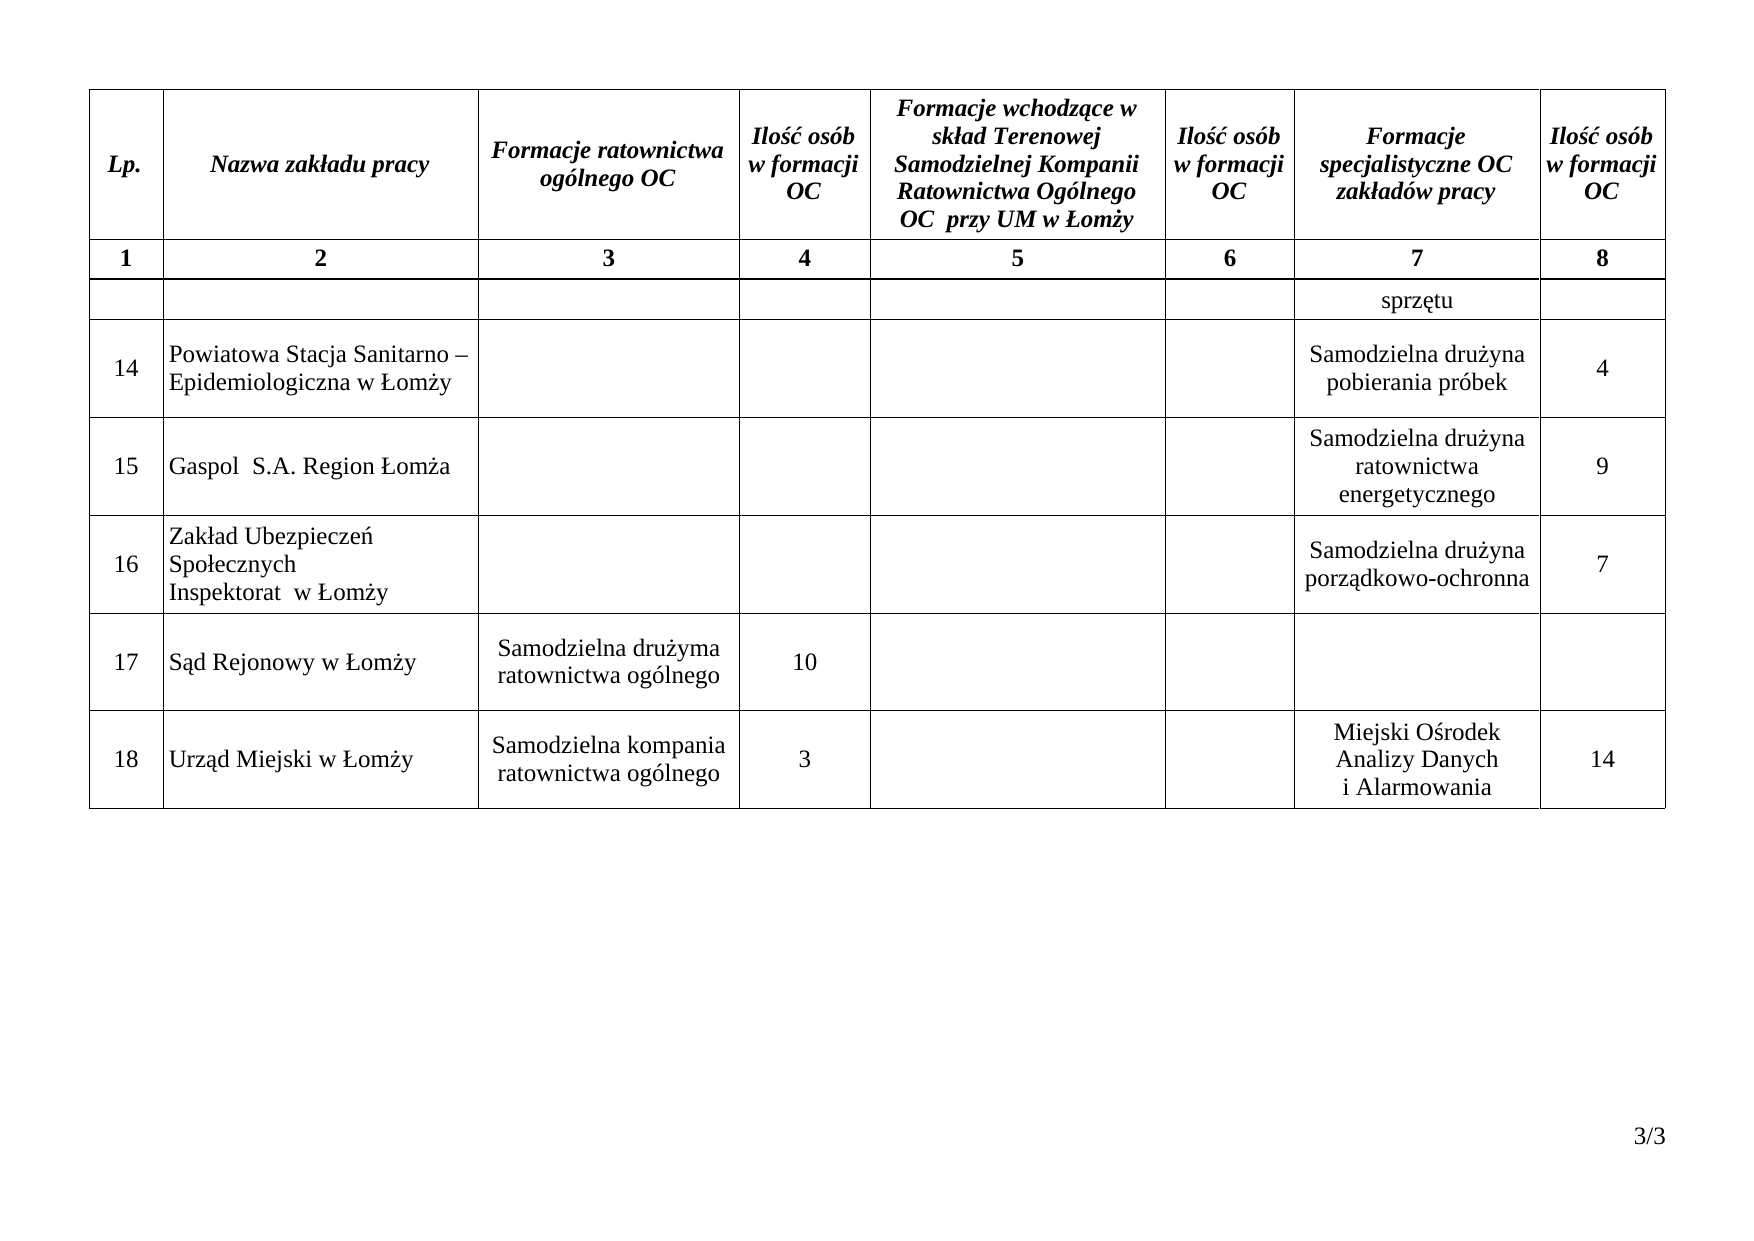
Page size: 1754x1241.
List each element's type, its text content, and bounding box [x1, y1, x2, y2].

table_header Ilość osób w formacji OC [1166, 90, 1294, 239]
table_cell Samodzielna drużyma ratownictwa ogólnego [479, 614, 739, 710]
table_cell [871, 516, 1165, 613]
table_header Formacje ratownictwa ogólnego OC [479, 90, 739, 239]
table_cell [1166, 614, 1294, 710]
table_cell [164, 280, 478, 319]
table_cell [479, 516, 739, 613]
table_cell [90, 280, 163, 319]
table_cell 4 [1541, 320, 1665, 417]
table_cell [871, 320, 1165, 417]
table_cell sprzętu [1295, 280, 1539, 319]
table_cell 15 [90, 418, 163, 515]
table_cell 14 [1541, 711, 1665, 808]
table_cell [1166, 516, 1294, 613]
table_header Formacje wchodzące w skład Terenowej Samodzielnej Kompanii Ratownictwa Ogólnego OC przy UM w Łomży [871, 90, 1165, 239]
table_cell Sąd Rejonowy w Łomży [164, 614, 478, 710]
table_cell [479, 320, 739, 417]
table_cell [740, 320, 870, 417]
table_header Formacje specjalistyczne OC zakładów pracy [1295, 90, 1539, 239]
table_header Ilość osób w formacji OC [740, 90, 870, 239]
table_cell [1541, 280, 1665, 319]
table_cell 4 [740, 240, 870, 278]
table_cell [740, 516, 870, 613]
table_cell [1166, 711, 1294, 808]
table_cell [871, 418, 1165, 515]
table_cell Zakład Ubezpieczeń Społecznych Inspektorat w Łomży [164, 516, 478, 613]
table_cell [479, 418, 739, 515]
table_cell 5 [871, 240, 1165, 278]
table_header Ilość osób w formacji OC [1541, 90, 1665, 239]
table_cell [871, 711, 1165, 808]
table_cell [1166, 280, 1294, 319]
table_cell [740, 418, 870, 515]
table_cell 7 [1541, 516, 1665, 613]
table_cell 1 [90, 240, 163, 278]
table_cell Samodzielna kompania ratownictwa ogólnego [479, 711, 739, 808]
table_cell 3 [740, 711, 870, 808]
table_cell 10 [740, 614, 870, 710]
table_cell 14 [90, 320, 163, 417]
table_cell 8 [1541, 240, 1665, 278]
table_cell 3 [479, 240, 739, 278]
table_cell [1541, 614, 1665, 710]
table_cell [1295, 614, 1539, 710]
table_cell Samodzielna drużyna ratownictwa energetycznego [1295, 418, 1539, 515]
table_cell [871, 280, 1165, 319]
table_cell Urząd Miejski w Łomży [164, 711, 478, 808]
table_cell Powiatowa Stacja Sanitarno – Epidemiologiczna w Łomży [164, 320, 478, 417]
table_cell 7 [1295, 240, 1539, 278]
table_cell 6 [1166, 240, 1294, 278]
table_cell Miejski Ośrodek Analizy Danych i Alarmowania [1295, 711, 1539, 808]
table_header Lp. [90, 90, 163, 239]
table_cell 16 [90, 516, 163, 613]
table_cell Gaspol S.A. Region Łomża [164, 418, 478, 515]
table_cell 18 [90, 711, 163, 808]
table_cell [871, 614, 1165, 710]
table_cell 9 [1541, 418, 1665, 515]
table_header Nazwa zakładu pracy [164, 90, 478, 239]
table_cell [1166, 418, 1294, 515]
table_cell 17 [90, 614, 163, 710]
table_cell [1166, 320, 1294, 417]
table_cell 2 [164, 240, 478, 278]
table_cell Samodzielna drużyna porządkowo-ochronna [1295, 516, 1539, 613]
table_cell [479, 280, 739, 319]
table_cell [740, 280, 870, 319]
table_cell Samodzielna drużyna pobierania próbek [1295, 320, 1539, 417]
